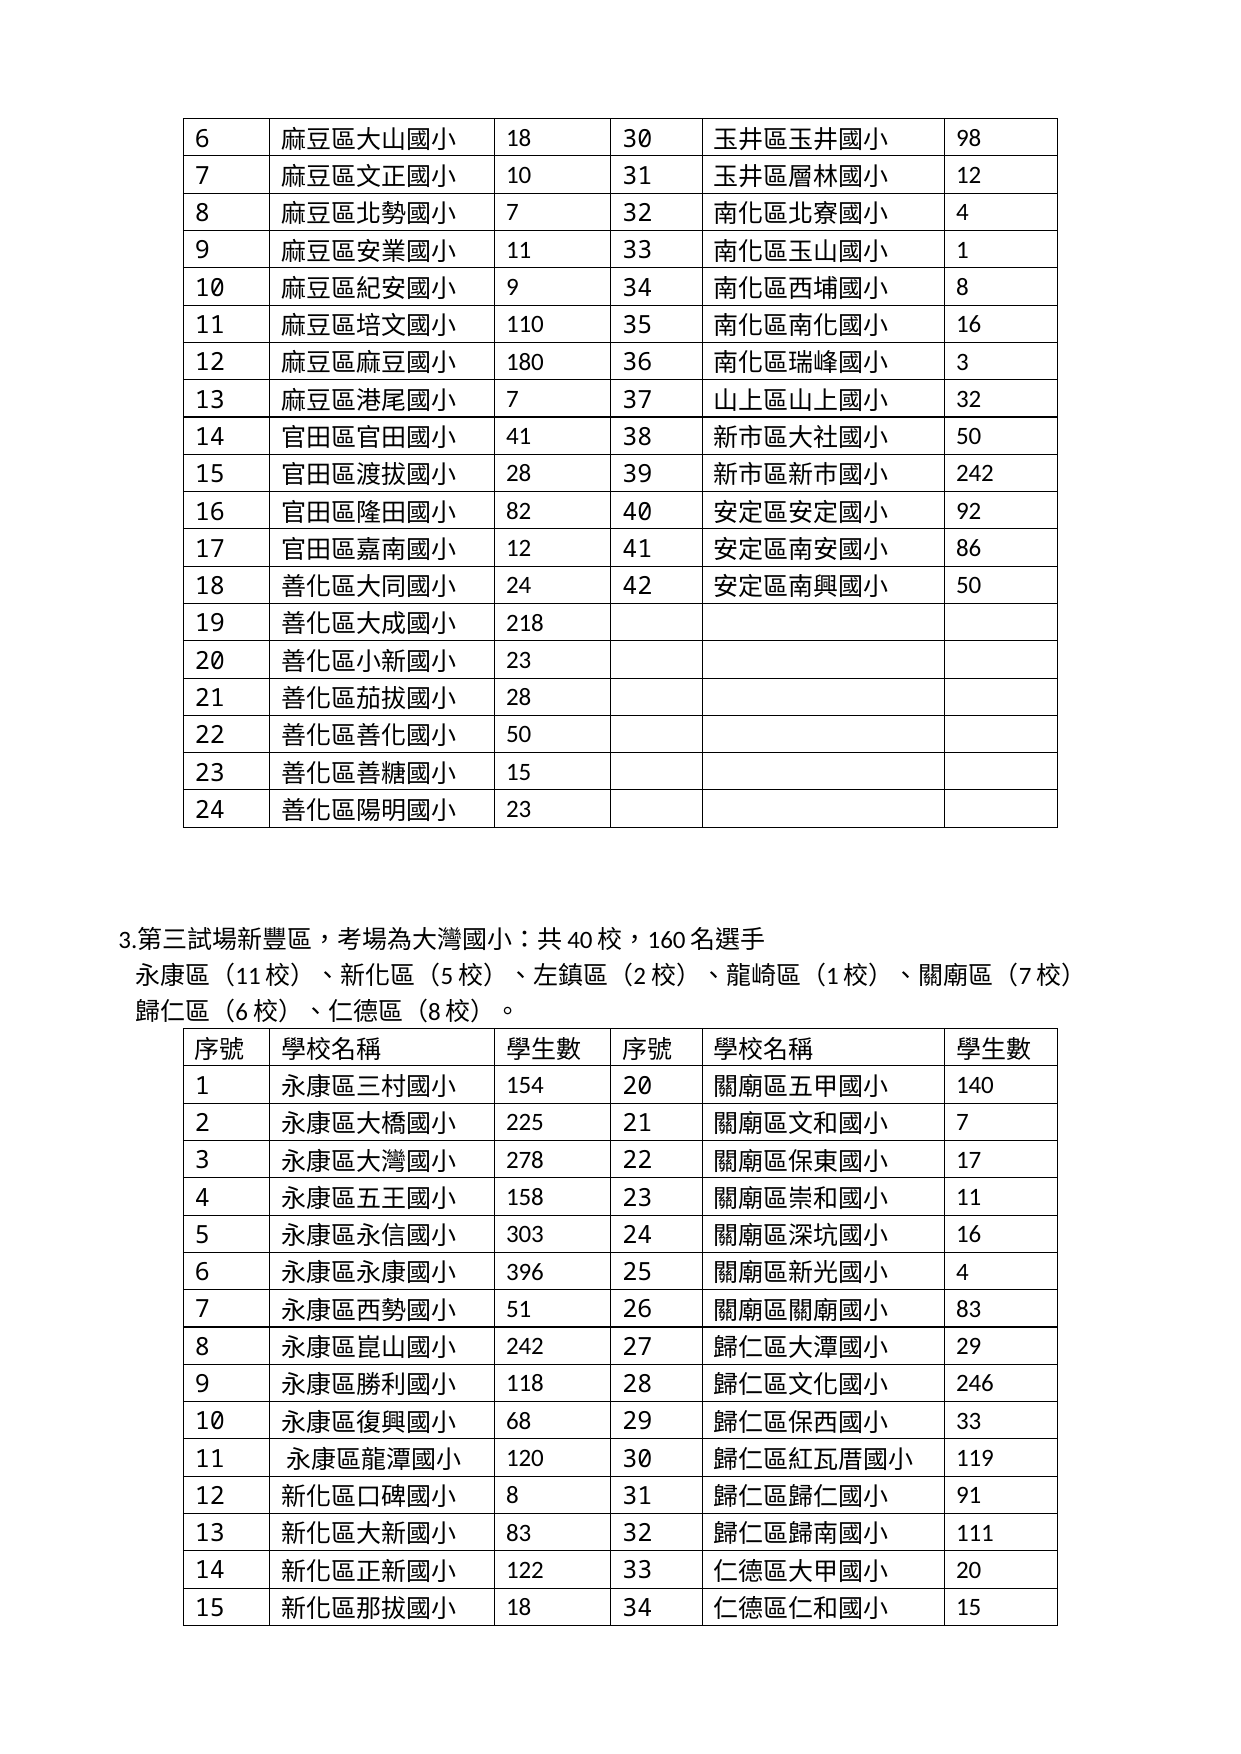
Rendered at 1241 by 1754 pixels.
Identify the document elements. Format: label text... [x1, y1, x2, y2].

table_cell 關廟區崇和國小 [703, 1178, 944, 1214]
table_cell 善化區大同國小 [270, 567, 494, 603]
table_cell 16 [184, 492, 269, 528]
table_cell 39 [611, 455, 702, 491]
table_cell [611, 604, 702, 640]
table_cell 92 [945, 492, 1057, 528]
table_cell 33 [945, 1402, 1057, 1438]
table_cell 18 [184, 567, 269, 603]
table_cell 南化區北寮國小 [703, 194, 944, 230]
table_cell 42 [611, 567, 702, 603]
table_cell 110 [495, 306, 610, 342]
table_cell 8 [495, 1477, 610, 1513]
table_cell [945, 790, 1057, 827]
table_cell 4 [945, 1253, 1057, 1289]
table_header 序號 [184, 1029, 269, 1065]
table_cell 麻豆區北勢國小 [270, 194, 494, 230]
table_header 學生數 [945, 1029, 1057, 1065]
table_cell 16 [945, 306, 1057, 342]
table_cell 28 [495, 455, 610, 491]
table_cell 82 [495, 492, 610, 528]
table_cell 麻豆區紀安國小 [270, 268, 494, 304]
table_cell 11 [495, 231, 610, 267]
table_cell 13 [184, 1514, 269, 1550]
table_cell 18 [495, 1589, 610, 1625]
table_cell 34 [611, 1589, 702, 1625]
table_cell 246 [945, 1365, 1057, 1401]
table_cell 永康區西勢國小 [270, 1290, 494, 1326]
table_cell 29 [945, 1328, 1057, 1364]
table_cell 17 [945, 1141, 1057, 1177]
table_cell 20 [184, 641, 269, 677]
table_cell 11 [184, 1439, 269, 1476]
table_cell 28 [611, 1365, 702, 1401]
table_cell 1 [184, 1066, 269, 1103]
table_cell 關廟區新光國小 [703, 1253, 944, 1289]
table_cell [703, 790, 944, 827]
table_cell 新化區口碑國小 [270, 1477, 494, 1513]
table_cell 玉井區層林國小 [703, 156, 944, 193]
table_cell 10 [184, 1402, 269, 1438]
table_cell 新市區新巿國小 [703, 455, 944, 491]
table_cell [703, 753, 944, 789]
table_cell 278 [495, 1141, 610, 1177]
table_cell 善化區善糖國小 [270, 753, 494, 789]
table_cell 8 [184, 1328, 269, 1364]
table_cell 永康區龍潭國小 [270, 1439, 494, 1476]
table_cell 83 [945, 1290, 1057, 1326]
table_cell 玉井區玉井國小 [703, 119, 944, 155]
table_cell 南化區西埔國小 [703, 268, 944, 304]
table_cell 32 [611, 194, 702, 230]
table_cell 225 [495, 1104, 610, 1140]
table_cell 30 [611, 119, 702, 155]
table_cell 永康區崑山國小 [270, 1328, 494, 1364]
table_cell 山上區山上國小 [703, 380, 944, 416]
table_cell 40 [611, 492, 702, 528]
table_cell 23 [495, 641, 610, 677]
table_cell 4 [945, 194, 1057, 230]
table_cell 關廟區保東國小 [703, 1141, 944, 1177]
table_cell 9 [184, 1365, 269, 1401]
table_cell 官田區官田國小 [270, 418, 494, 454]
table_cell 119 [945, 1439, 1057, 1476]
table_cell 官田區嘉南國小 [270, 529, 494, 566]
table_cell 242 [495, 1328, 610, 1364]
table_cell 118 [495, 1365, 610, 1401]
table_cell 歸仁區大潭國小 [703, 1328, 944, 1364]
table_cell 120 [495, 1439, 610, 1476]
table_cell 12 [184, 1477, 269, 1513]
table_cell 35 [611, 306, 702, 342]
table_cell 29 [611, 1402, 702, 1438]
table_cell [945, 641, 1057, 677]
table_cell 21 [184, 679, 269, 715]
table_cell 2 [184, 1104, 269, 1140]
table_cell 31 [611, 156, 702, 193]
table_cell 歸仁區文化國小 [703, 1365, 944, 1401]
table_cell 15 [945, 1589, 1057, 1625]
table_cell 26 [611, 1290, 702, 1326]
table_cell 新市區大社國小 [703, 418, 944, 454]
table_header 學生數 [495, 1029, 610, 1065]
table_cell 12 [184, 343, 269, 379]
table_cell 122 [495, 1551, 610, 1587]
table_cell 25 [611, 1253, 702, 1289]
table_cell 9 [184, 231, 269, 267]
table_cell 33 [611, 1551, 702, 1587]
table_cell 新化區大新國小 [270, 1514, 494, 1550]
table_cell 8 [945, 268, 1057, 304]
table_cell 7 [945, 1104, 1057, 1140]
table_cell 11 [184, 306, 269, 342]
table_cell 91 [945, 1477, 1057, 1513]
table_cell 3 [184, 1141, 269, 1177]
table_cell 10 [495, 156, 610, 193]
table_cell 新化區那拔國小 [270, 1589, 494, 1625]
table_cell [945, 753, 1057, 789]
table_cell 14 [184, 418, 269, 454]
table_cell 180 [495, 343, 610, 379]
table_cell 32 [945, 380, 1057, 416]
table_cell 34 [611, 268, 702, 304]
table_cell 22 [611, 1141, 702, 1177]
table_cell 20 [945, 1551, 1057, 1587]
table_cell 9 [495, 268, 610, 304]
table_cell 官田區渡拔國小 [270, 455, 494, 491]
table_cell 38 [611, 418, 702, 454]
text 歸仁區（6校）、仁德區（8校）。 [118, 992, 1122, 1028]
table_cell 12 [495, 529, 610, 566]
table_cell 南化區南化國小 [703, 306, 944, 342]
table_cell 24 [611, 1216, 702, 1252]
table_cell 6 [184, 119, 269, 155]
table_cell 22 [184, 716, 269, 752]
table_cell 303 [495, 1216, 610, 1252]
table_cell 5 [184, 1216, 269, 1252]
table_cell 關廟區五甲國小 [703, 1066, 944, 1103]
table_cell [703, 679, 944, 715]
table_cell 仁德區大甲國小 [703, 1551, 944, 1587]
table_cell 28 [495, 679, 610, 715]
table_cell 麻豆區港尾國小 [270, 380, 494, 416]
table_cell 51 [495, 1290, 610, 1326]
table_cell 36 [611, 343, 702, 379]
table_cell 10 [184, 268, 269, 304]
table_cell 善化區大成國小 [270, 604, 494, 640]
table_cell 關廟區深坑國小 [703, 1216, 944, 1252]
table_cell 11 [945, 1178, 1057, 1214]
table_cell 關廟區文和國小 [703, 1104, 944, 1140]
table_cell 27 [611, 1328, 702, 1364]
table_cell 永康區勝利國小 [270, 1365, 494, 1401]
table_cell 永康區大橋國小 [270, 1104, 494, 1140]
table_cell 50 [495, 716, 610, 752]
table_cell 14 [184, 1551, 269, 1587]
table_cell 68 [495, 1402, 610, 1438]
table_cell 30 [611, 1439, 702, 1476]
table_cell 7 [495, 380, 610, 416]
table_cell [945, 716, 1057, 752]
table_cell 242 [945, 455, 1057, 491]
table_cell 新化區正新國小 [270, 1551, 494, 1587]
table_cell 32 [611, 1514, 702, 1550]
table_cell 永康區永信國小 [270, 1216, 494, 1252]
table_cell 7 [184, 1290, 269, 1326]
table_cell [611, 641, 702, 677]
table_cell 111 [945, 1514, 1057, 1550]
table_cell 歸仁區保西國小 [703, 1402, 944, 1438]
table_cell [611, 753, 702, 789]
table_cell [945, 679, 1057, 715]
table_cell [945, 604, 1057, 640]
table_cell 31 [611, 1477, 702, 1513]
table_cell 24 [184, 790, 269, 827]
table_header 序號 [611, 1029, 702, 1065]
table_cell 歸仁區歸仁國小 [703, 1477, 944, 1513]
table_cell 396 [495, 1253, 610, 1289]
table_cell 41 [611, 529, 702, 566]
table_cell 21 [611, 1104, 702, 1140]
table_cell 永康區復興國小 [270, 1402, 494, 1438]
table_cell 仁德區仁和國小 [703, 1589, 944, 1625]
table_cell [611, 679, 702, 715]
table_cell 15 [184, 455, 269, 491]
table_cell 善化區陽明國小 [270, 790, 494, 827]
table_cell 永康區永康國小 [270, 1253, 494, 1289]
table_cell 安定區安定國小 [703, 492, 944, 528]
table_cell 7 [184, 156, 269, 193]
table_cell 8 [184, 194, 269, 230]
table_cell 4 [184, 1178, 269, 1214]
table_cell 41 [495, 418, 610, 454]
table_cell 1 [945, 231, 1057, 267]
table_cell 24 [495, 567, 610, 603]
table_cell 安定區南興國小 [703, 567, 944, 603]
table_cell 南化區瑞峰國小 [703, 343, 944, 379]
table_cell 218 [495, 604, 610, 640]
table_cell 安定區南安國小 [703, 529, 944, 566]
table_cell [703, 641, 944, 677]
table_cell [611, 790, 702, 827]
table_cell 善化區小新國小 [270, 641, 494, 677]
table_cell 50 [945, 567, 1057, 603]
table_cell 歸仁區歸南國小 [703, 1514, 944, 1550]
table_cell 37 [611, 380, 702, 416]
table_cell 關廟區關廟國小 [703, 1290, 944, 1326]
table_cell 17 [184, 529, 269, 566]
table_cell 50 [945, 418, 1057, 454]
table_cell 86 [945, 529, 1057, 566]
table_cell 麻豆區麻豆國小 [270, 343, 494, 379]
table_cell 83 [495, 1514, 610, 1550]
table_cell 15 [495, 753, 610, 789]
table_cell 永康區三村國小 [270, 1066, 494, 1103]
table_cell 3 [945, 343, 1057, 379]
table_cell 南化區玉山國小 [703, 231, 944, 267]
table_cell 15 [184, 1589, 269, 1625]
table_cell 善化區茄拔國小 [270, 679, 494, 715]
table_cell 6 [184, 1253, 269, 1289]
table_cell 98 [945, 119, 1057, 155]
table_cell 善化區善化國小 [270, 716, 494, 752]
table_cell 16 [945, 1216, 1057, 1252]
table_cell 13 [184, 380, 269, 416]
text 3.第三試場新豐區，考場為大灣國小：共40校，160名選手 [118, 919, 1122, 956]
table_cell [703, 716, 944, 752]
text 永康區（11校）、新化區（5校）、左鎮區（2校）、龍崎區（1校）、關廟區（7校） [118, 956, 1122, 992]
table_cell 20 [611, 1066, 702, 1103]
table_cell 麻豆區大山國小 [270, 119, 494, 155]
table_cell [611, 716, 702, 752]
table_header 學校名稱 [270, 1029, 494, 1065]
table_cell 麻豆區安業國小 [270, 231, 494, 267]
table_cell 麻豆區文正國小 [270, 156, 494, 193]
table_cell 歸仁區紅瓦厝國小 [703, 1439, 944, 1476]
table_cell 12 [945, 156, 1057, 193]
table_cell 永康區五王國小 [270, 1178, 494, 1214]
table_cell 麻豆區培文國小 [270, 306, 494, 342]
table_cell 158 [495, 1178, 610, 1214]
table_cell 33 [611, 231, 702, 267]
table_cell 19 [184, 604, 269, 640]
table_cell 140 [945, 1066, 1057, 1103]
table_cell 23 [611, 1178, 702, 1214]
table_cell 7 [495, 194, 610, 230]
table_cell 154 [495, 1066, 610, 1103]
table_cell 官田區隆田國小 [270, 492, 494, 528]
table_header 學校名稱 [703, 1029, 944, 1065]
table_cell 永康區大灣國小 [270, 1141, 494, 1177]
table_cell [703, 604, 944, 640]
table_cell 23 [495, 790, 610, 827]
table_cell 23 [184, 753, 269, 789]
table_cell 18 [495, 119, 610, 155]
